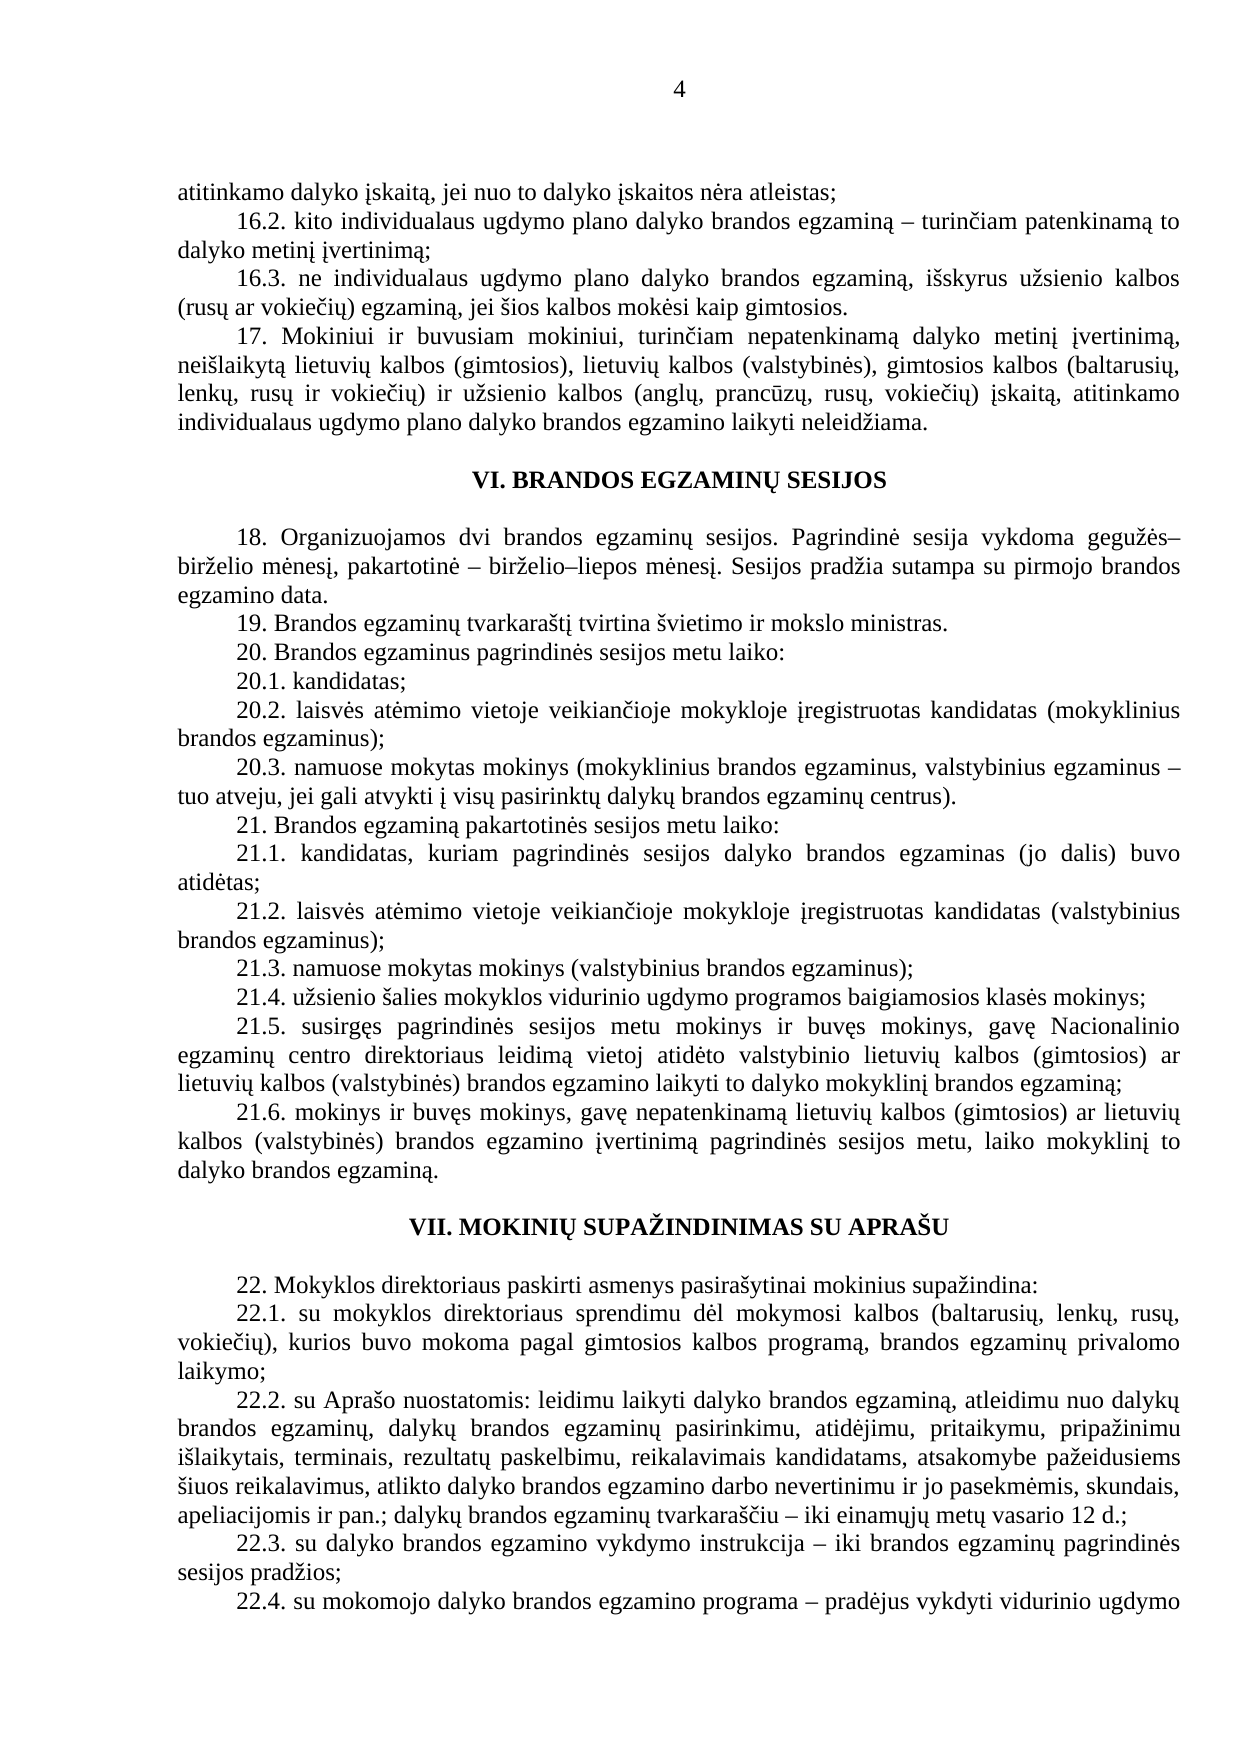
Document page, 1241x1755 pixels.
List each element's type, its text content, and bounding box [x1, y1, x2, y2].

text 21.4. užsienio šalies mokyklos vidurinio ugdymo programos baigiamosios klasės mokinys; [177, 982, 1181, 1011]
text 16.3. ne individualaus ugdymo plano dalyko brandos egzaminą, išskyrus užsienio kalbos (rusų ar vokiečių) egzaminą, jei šios kalbos mokėsi kaip gimtosios. [177, 263, 1181, 321]
text 20.1. kandidatas; [177, 666, 1181, 695]
text 19. Brandos egzaminų tvarkaraštį tvirtina švietimo ir mokslo ministras. [177, 608, 1181, 637]
text atitinkamo dalyko įskaitą, jei nuo to dalyko įskaitos nėra atleistas; [177, 177, 1181, 206]
text 22.2. su Aprašo nuostatomis: leidimu laikyti dalyko brandos egzaminą, atleidimu nuo dalykų brandos egzaminų, dalykų brandos egzaminų pasirinkimu, atidėjimu, pritaikymu, pripažinimu išlaikytais, terminais, rezultatų paskelbimu, reikalavimais kandidatams, atsakomybe pažeidusiems šiuos reikalavimus, atlikto dalyko brandos egzamino darbo nevertinimu ir jo pasekmėmis, skundais, apeliacijomis ir pan.; dalykų brandos egzaminų tvarkaraščiu – iki einamųjų metų vasario 12 d.; [177, 1385, 1181, 1528]
text 22. Mokyklos direktoriaus paskirti asmenys pasirašytinai mokinius supažindina: [177, 1270, 1181, 1298]
text 17. Mokiniui ir buvusiam mokiniui, turinčiam nepatenkinamą dalyko metinį įvertinimą, neišlaikytą lietuvių kalbos (gimtosios), lietuvių kalbos (valstybinės), gimtosios kalbos (baltarusių, lenkų, rusų ir vokiečių) ir užsienio kalbos (anglų, prancūzų, rusų, vokiečių) įskaitą, atitinkamo individualaus ugdymo plano dalyko brandos egzamino laikyti neleidžiama. [177, 321, 1181, 436]
text 21.6. mokinys ir buvęs mokinys, gavę nepatenkinamą lietuvių kalbos (gimtosios) ar lietuvių kalbos (valstybinės) brandos egzamino įvertinimą pagrindinės sesijos metu, laiko mokyklinį to dalyko brandos egzaminą. [177, 1097, 1181, 1183]
text 16.2. kito individualaus ugdymo plano dalyko brandos egzaminą – turinčiam patenkinamą to dalyko metinį įvertinimą; [177, 206, 1181, 263]
text 20.3. namuose mokytas mokinys (mokyklinius brandos egzaminus, valstybinius egzaminus – tuo atveju, jei gali atvykti į visų pasirinktų dalykų brandos egzaminų centrus). [177, 752, 1181, 810]
text 18. Organizuojamos dvi brandos egzaminų sesijos. Pagrindinė sesija vykdoma gegužės–birželio mėnesį, pakartotinė – birželio–liepos mėnesį. Sesijos pradžia sutampa su pirmojo brandos egzamino data. [177, 522, 1181, 608]
text 22.4. su mokomojo dalyko brandos egzamino programa – pradėjus vykdyti vidurinio ugdymo [177, 1586, 1181, 1615]
text 20. Brandos egzaminus pagrindinės sesijos metu laiko: [177, 637, 1181, 666]
text 21.3. namuose mokytas mokinys (valstybinius brandos egzaminus); [177, 953, 1181, 982]
text VI. BRANDOS EGZAMINŲ SESIJOS [177, 465, 1181, 493]
text 22.1. su mokyklos direktoriaus sprendimu dėl mokymosi kalbos (baltarusių, lenkų, rusų, vokiečių), kurios buvo mokoma pagal gimtosios kalbos programą, brandos egzaminų privalomo laikymo; [177, 1298, 1181, 1385]
text 21.1. kandidatas, kuriam pagrindinės sesijos dalyko brandos egzaminas (jo dalis) buvo atidėtas; [177, 838, 1181, 896]
text 20.2. laisvės atėmimo vietoje veikiančioje mokykloje įregistruotas kandidatas (mokyklinius brandos egzaminus); [177, 695, 1181, 752]
text 21.2. laisvės atėmimo vietoje veikiančioje mokykloje įregistruotas kandidatas (valstybinius brandos egzaminus); [177, 896, 1181, 953]
text 21. Brandos egzaminą pakartotinės sesijos metu laiko: [177, 810, 1181, 838]
text 22.3. su dalyko brandos egzamino vykdymo instrukcija – iki brandos egzaminų pagrindinės sesijos pradžios; [177, 1528, 1181, 1586]
text VII. MOKINIŲ SUPAŽINDINIMAS SU APRAŠU [177, 1212, 1181, 1241]
text 21.5. susirgęs pagrindinės sesijos metu mokinys ir buvęs mokinys, gavę Nacionalinio egzaminų centro direktoriaus leidimą vietoj atidėto valstybinio lietuvių kalbos (gimtosios) ar lietuvių kalbos (valstybinės) brandos egzamino laikyti to dalyko mokyklinį brandos egzaminą; [177, 1011, 1181, 1097]
